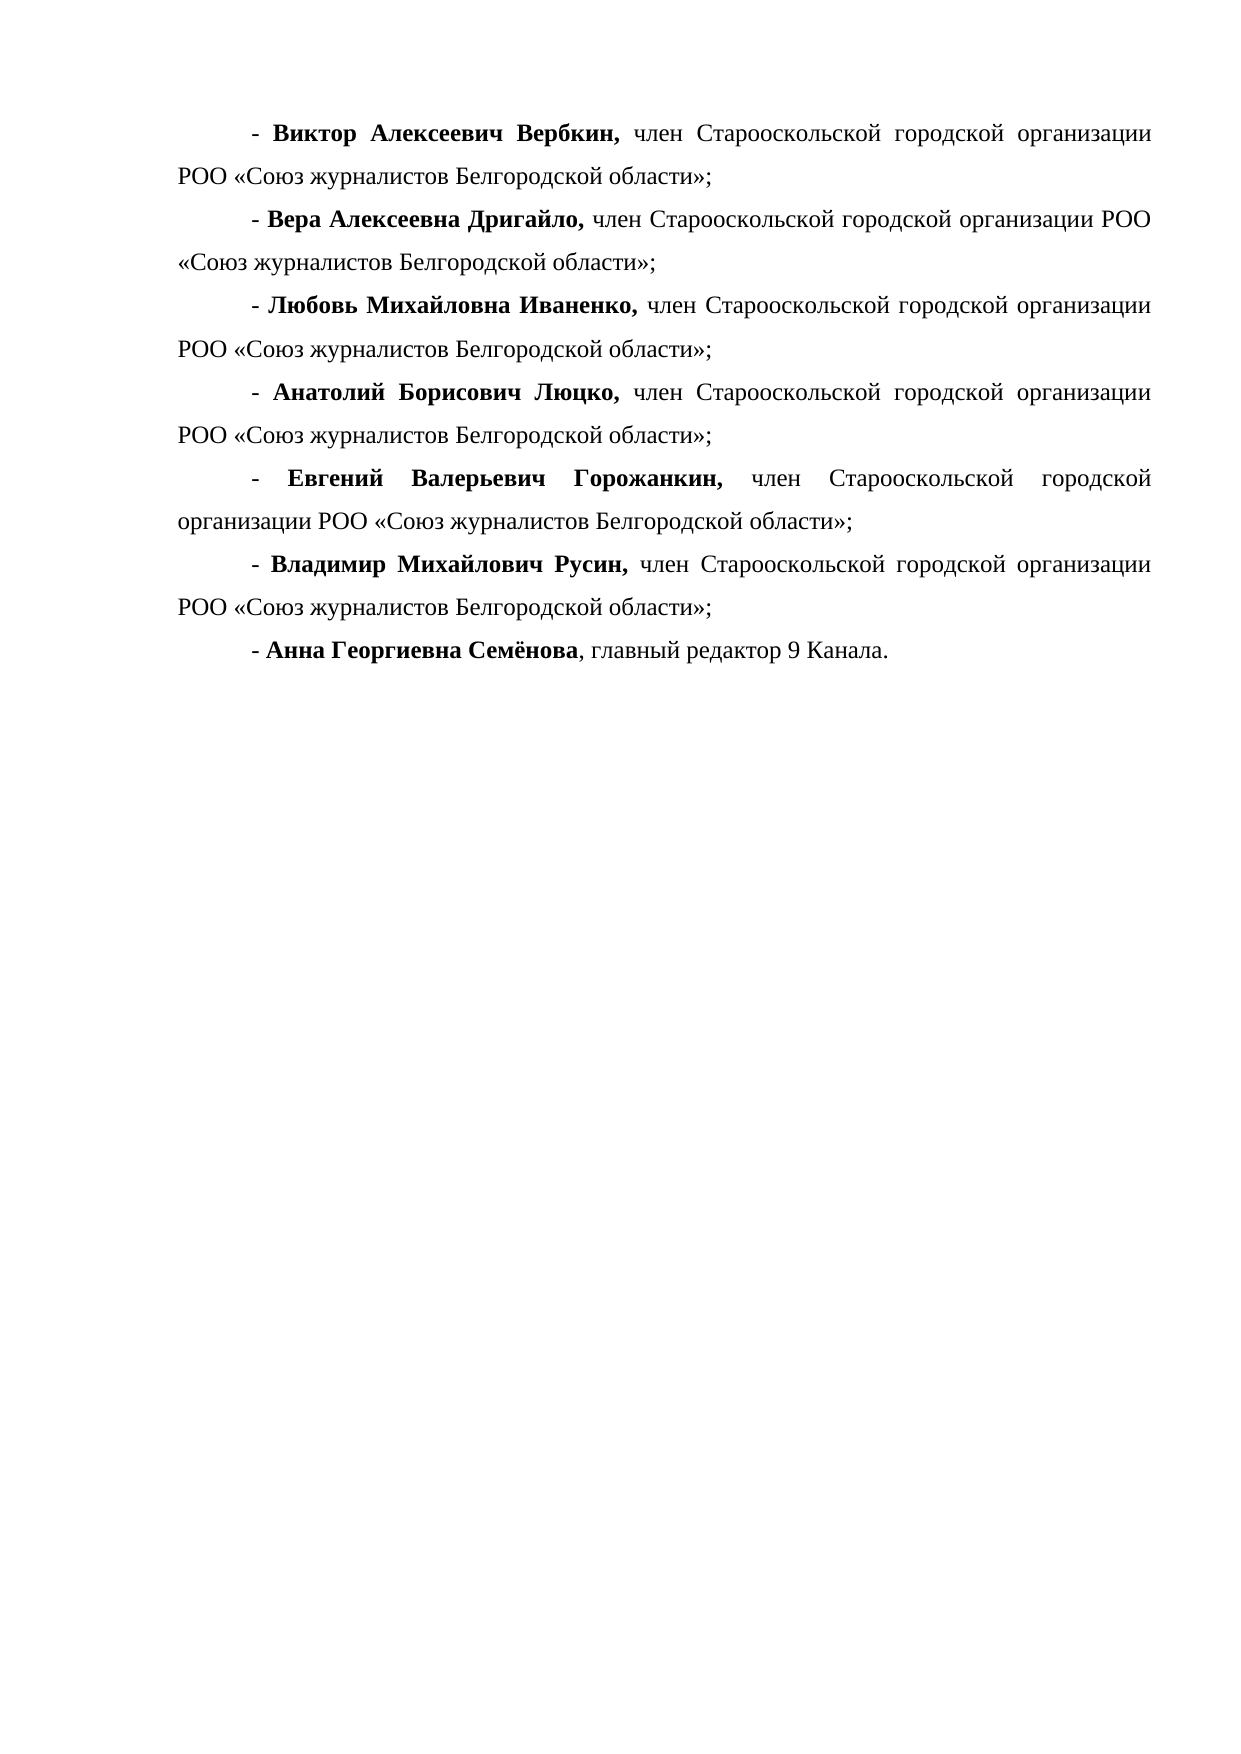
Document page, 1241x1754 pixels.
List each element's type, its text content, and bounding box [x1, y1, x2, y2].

text - Вера Алексеевна Дригайло, член Старооскольской городской организации РОО «Союз журналистов Белгородской области»; [177, 204, 1152, 276]
text - Любовь Михайловна Иваненко, член Старооскольской городской организации РОО «Союз журналистов Белгородской области»; [177, 291, 1152, 362]
text - Владимир Михайлович Русин, член Старооскольской городской организации РОО «Союз журналистов Белгородской области»; [177, 549, 1152, 621]
text - Виктор Алексеевич Вербкин, член Старооскольской городской организации РОО «Союз журналистов Белгородской области»; [177, 118, 1152, 190]
text - Евгений Валерьевич Горожанкин, член Старооскольской городской организации РОО «Союз журналистов Белгородской области»; [177, 463, 1152, 535]
text - Анатолий Борисович Люцко, член Старооскольской городской организации РОО «Союз журналистов Белгородской области»; [177, 377, 1152, 449]
text - Анна Георгиевна Семёнова, главный редактор 9 Канала. [177, 636, 1152, 664]
